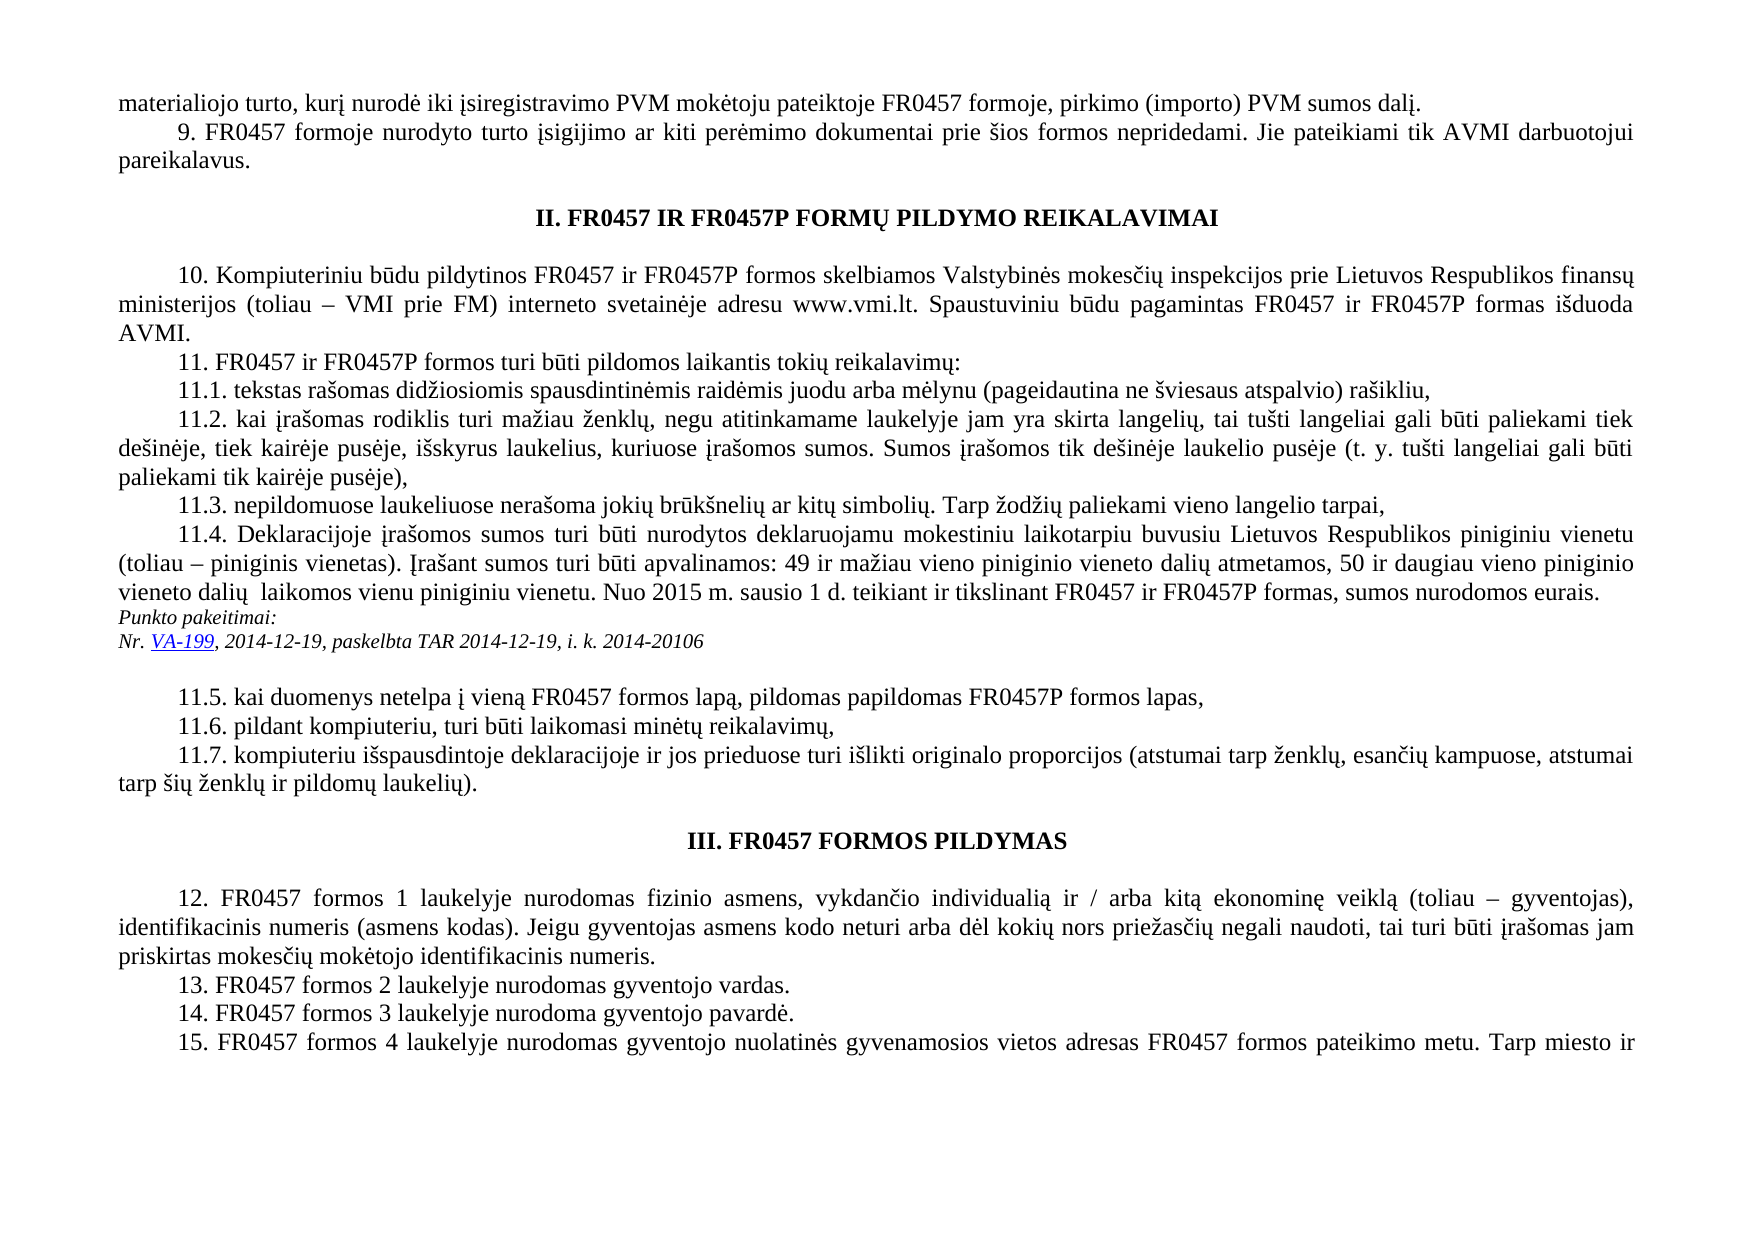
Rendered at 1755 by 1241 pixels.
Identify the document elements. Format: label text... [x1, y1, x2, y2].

text 13. FR0457 formos 2 laukelyje nurodomas gyventojo vardas. [118, 970, 1636, 998]
text Nr. VA-199, 2014-12-19, paskelbta TAR 2014-12-19, i. k. 2014-20106 [118, 629, 1636, 653]
text 11.6. pildant kompiuteriu, turi būti laikomasi minėtų reikalavimų, [118, 711, 1636, 740]
text 10. Kompiuteriniu būdu pildytinos FR0457 ir FR0457P formos skelbiamos Valstybinės mokesčių inspekcijos prie Lietuvos Respublikos finansų ministerijos (toliau – VMI prie FM) interneto svetainėje adresu www.vmi.lt. Spaustuviniu būdu pagamintas FR0457 ir FR0457P formas išduoda AVMI. [118, 260, 1636, 347]
text 15. FR0457 formos 4 laukelyje nurodomas gyventojo nuolatinės gyvenamosios vietos adresas FR0457 formos pateikimo metu. Tarp miesto ir [118, 1027, 1636, 1056]
text 11. FR0457 ir FR0457P formos turi būti pildomos laikantis tokių reikalavimų: [118, 347, 1636, 375]
text III. FR0457 FORMOS PILDYMAS [118, 826, 1636, 855]
text 11.3. nepildomuose laukeliuose nerašoma jokių brūkšnelių ar kitų simbolių. Tarp žodžių paliekami vieno langelio tarpai, [118, 490, 1636, 519]
text Punkto pakeitimai: [118, 605, 1636, 629]
text II. FR0457 IR FR0457P FORMŲ PILDYMO REIKALAVIMAI [118, 203, 1636, 232]
text 11.1. tekstas rašomas didžiosiomis spausdintinėmis raidėmis juodu arba mėlynu (pageidautina ne šviesaus atspalvio) rašikliu, [118, 375, 1636, 404]
text 11.7. kompiuteriu išspausdintoje deklaracijoje ir jos prieduose turi išlikti originalo proporcijos (atstumai tarp ženklų, esančių kampuose, atstumai tarp šių ženklų ir pildomų laukelių). [118, 740, 1636, 797]
text 12. FR0457 formos 1 laukelyje nurodomas fizinio asmens, vykdančio individualią ir / arba kitą ekonominę veiklą (toliau – gyventojas), identifikacinis numeris (asmens kodas). Jeigu gyventojas asmens kodo neturi arba dėl kokių nors priežasčių negali naudoti, tai turi būti įrašomas jam priskirtas mokesčių mokėtojo identifikacinis numeris. [118, 883, 1636, 970]
text 11.4. Deklaracijoje įrašomos sumos turi būti nurodytos deklaruojamu mokestiniu laikotarpiu buvusiu Lietuvos Respublikos piniginiu vienetu (toliau – piniginis vienetas). Įrašant sumos turi būti apvalinamos: 49 ir mažiau vieno piniginio vieneto dalių atmetamos, 50 ir daugiau vieno piniginio vieneto dalių laikomos vienu piniginiu vienetu. Nuo 2015 m. sausio 1 d. teikiant ir tikslinant FR0457 ir FR0457P formas, sumos nurodomos eurais. [118, 519, 1636, 605]
text 14. FR0457 formos 3 laukelyje nurodoma gyventojo pavardė. [118, 998, 1636, 1027]
text 11.5. kai duomenys netelpa į vieną FR0457 formos lapą, pildomas papildomas FR0457P formos lapas, [118, 682, 1636, 711]
text 11.2. kai įrašomas rodiklis turi mažiau ženklų, negu atitinkamame laukelyje jam yra skirta langelių, tai tušti langeliai gali būti paliekami tiek dešinėje, tiek kairėje pusėje, išskyrus laukelius, kuriuose įrašomos sumos. Sumos įrašomos tik dešinėje laukelio pusėje (t. y. tušti langeliai gali būti paliekami tik kairėje pusėje), [118, 404, 1636, 490]
text materialiojo turto, kurį nurodė iki įsiregistravimo PVM mokėtoju pateiktoje FR0457 formoje, pirkimo (importo) PVM sumos dalį. [118, 88, 1636, 117]
text 9. FR0457 formoje nurodyto turto įsigijimo ar kiti perėmimo dokumentai prie šios formos nepridedami. Jie pateikiami tik AVMI darbuotojui pareikalavus. [118, 117, 1636, 174]
